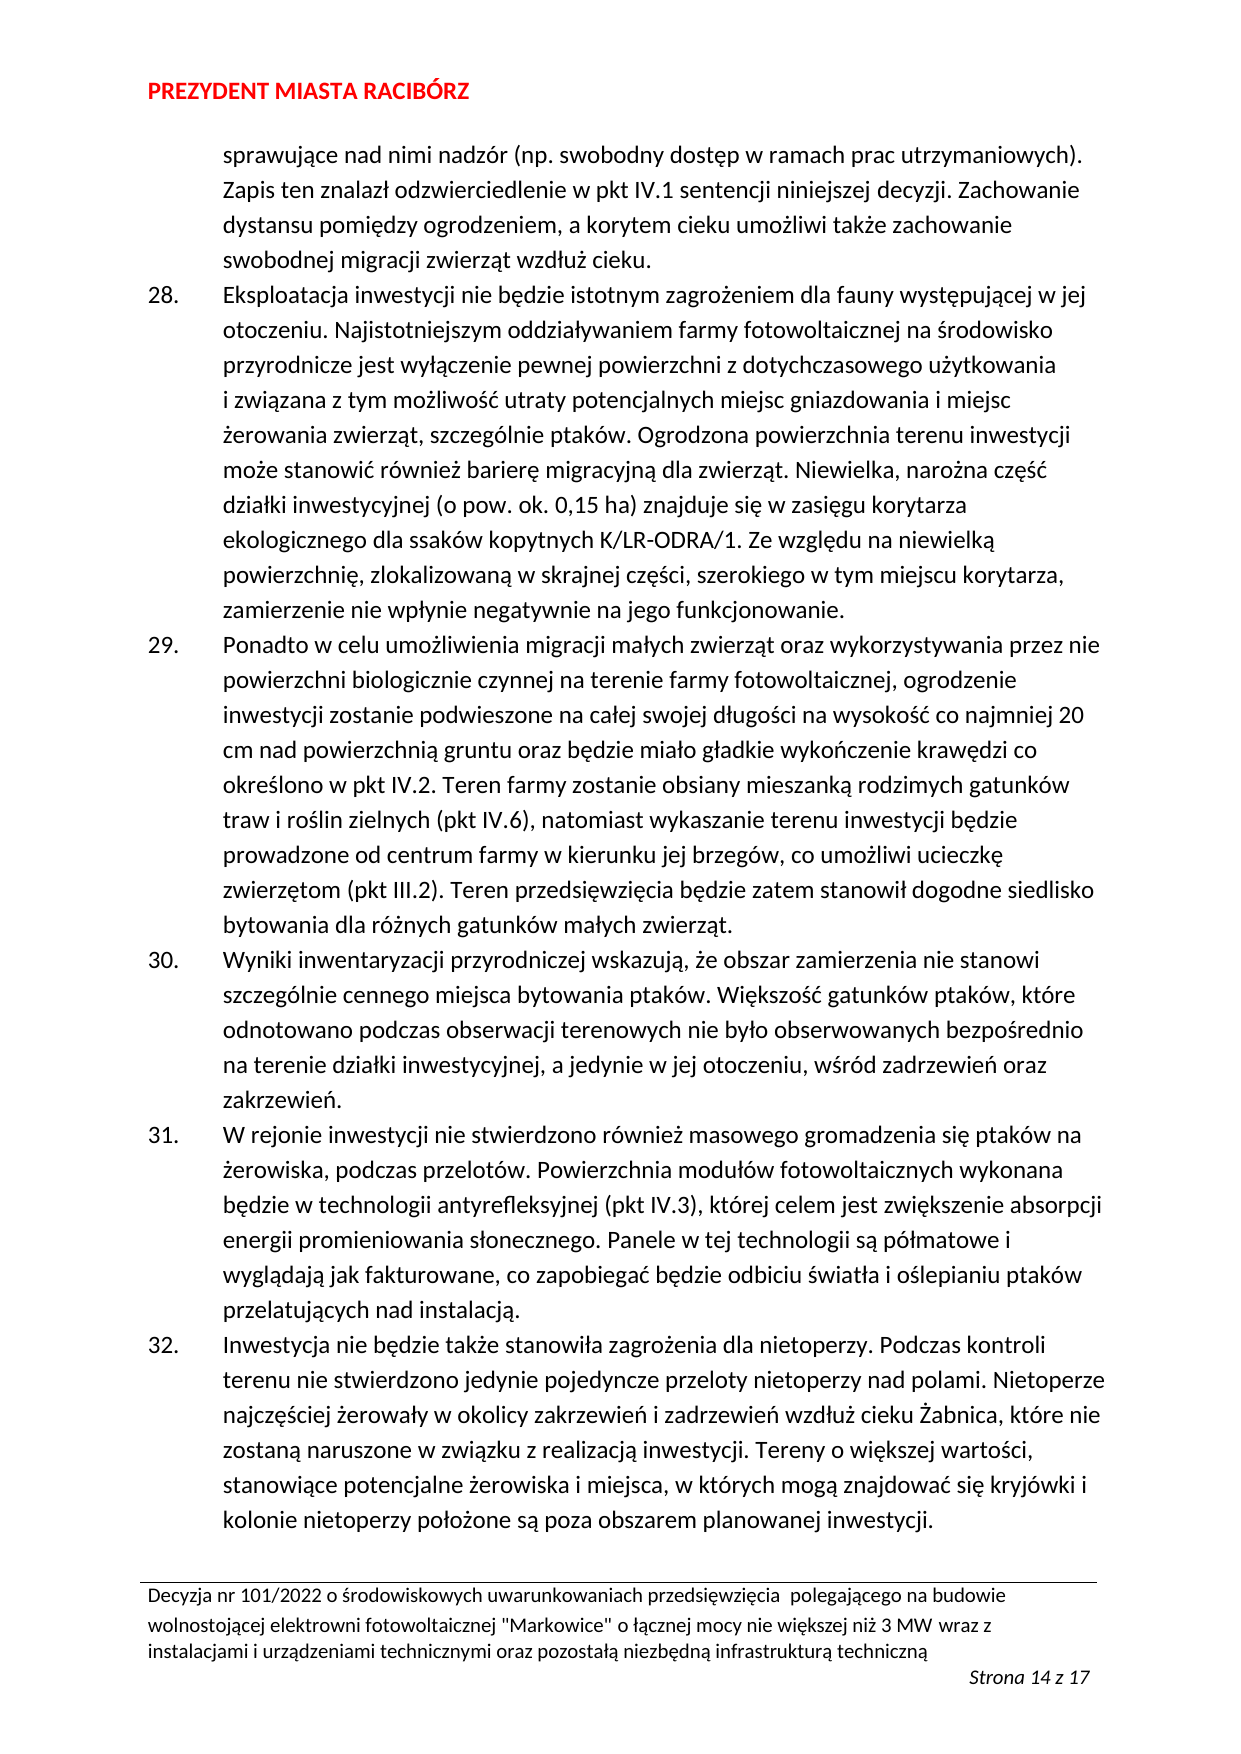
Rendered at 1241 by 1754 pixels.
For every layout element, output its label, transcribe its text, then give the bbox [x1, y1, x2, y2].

list Ponadto w celu umożliwienia migracji małych zwierząt oraz wykorzystywania przez nie powierzchni biologicznie czynnej na terenie farmy fotowoltaicznej, ogrodzenie inwestycji zostanie podwieszone na całej swojej długości na wysokość co najmniej 20 cm nad powierzchnią gruntu oraz będzie miało gładkie wykończenie krawędzi co określono w pkt IV.2. Teren farmy zostanie obsiany mieszanką rodzimych gatunków traw i roślin zielnych (pkt IV.6), natomiast wykaszanie terenu inwestycji będzie prowadzone od centrum farmy w kierunku jej brzegów, co umożliwi ucieczkę zwierzętom (pkt III.2). Teren przedsięwzięcia będzie zatem stanowił dogodne siedlisko bytowania dla różnych gatunków małych zwierząt. [148, 629, 1106, 940]
list Inwestycja nie będzie także stanowiła zagrożenia dla nietoperzy. Podczas kontroli terenu nie stwierdzono jedynie pojedyncze przeloty nietoperzy nad polami. Nietoperze najczęściej żerowały w okolicy zakrzewień i zadrzewień wzdłuż cieku Żabnica, które nie zostaną naruszone w związku z realizacją inwestycji. Tereny o większej wartości, stanowiące potencjalne żerowiska i miejsca, w których mogą znajdować się kryjówki i kolonie nietoperzy położone są poza obszarem planowanej inwestycji. [148, 1329, 1106, 1535]
list sprawujące nad nimi nadzór (np. swobodny dostęp w ramach prac utrzymaniowych). Zapis ten znalazł odzwierciedlenie w pkt IV.1 sentencji niniejszej decyzji. Zachowanie dystansu pomiędzy ogrodzeniem, a korytem cieku umożliwi także zachowanie swobodnej migracji zwierząt wzdłuż cieku. [148, 139, 1106, 275]
list W rejonie inwestycji nie stwierdzono również masowego gromadzenia się ptaków na żerowiska, podczas przelotów. Powierzchnia modułów fotowoltaicznych wykonana będzie w technologii antyrefleksyjnej (pkt IV.3), której celem jest zwiększenie absorpcji energii promieniowania słonecznego. Panele w tej technologii są półmatowe i wyglądają jak fakturowane, co zapobiegać będzie odbiciu światła i oślepianiu ptaków przelatujących nad instalacją. [148, 1119, 1106, 1325]
list Wyniki inwentaryzacji przyrodniczej wskazują, że obszar zamierzenia nie stanowi szczególnie cennego miejsca bytowania ptaków. Większość gatunków ptaków, które odnotowano podczas obserwacji terenowych nie było obserwowanych bezpośrednio na terenie działki inwestycyjnej, a jedynie w jej otoczeniu, wśród zadrzewień oraz zakrzewień. [148, 944, 1106, 1115]
list Eksploatacja inwestycji nie będzie istotnym zagrożeniem dla fauny występującej w jej otoczeniu. Najistotniejszym oddziaływaniem farmy fotowoltaicznej na środowisko przyrodnicze jest wyłączenie pewnej powierzchni z dotychczasowego użytkowania i związana z tym możliwość utraty potencjalnych miejsc gniazdowania i miejsc żerowania zwierząt, szczególnie ptaków. Ogrodzona powierzchnia terenu inwestycji może stanowić również barierę migracyjną dla zwierząt. Niewielka, narożna część działki inwestycyjnej (o pow. ok. 0,15 ha) znajduje się w zasięgu korytarza ekologicznego dla ssaków kopytnych K/LR-ODRA/1. Ze względu na niewielką powierzchnię, zlokalizowaną w skrajnej części, szerokiego w tym miejscu korytarza, zamierzenie nie wpłynie negatywnie na jego funkcjonowanie. [148, 279, 1106, 625]
